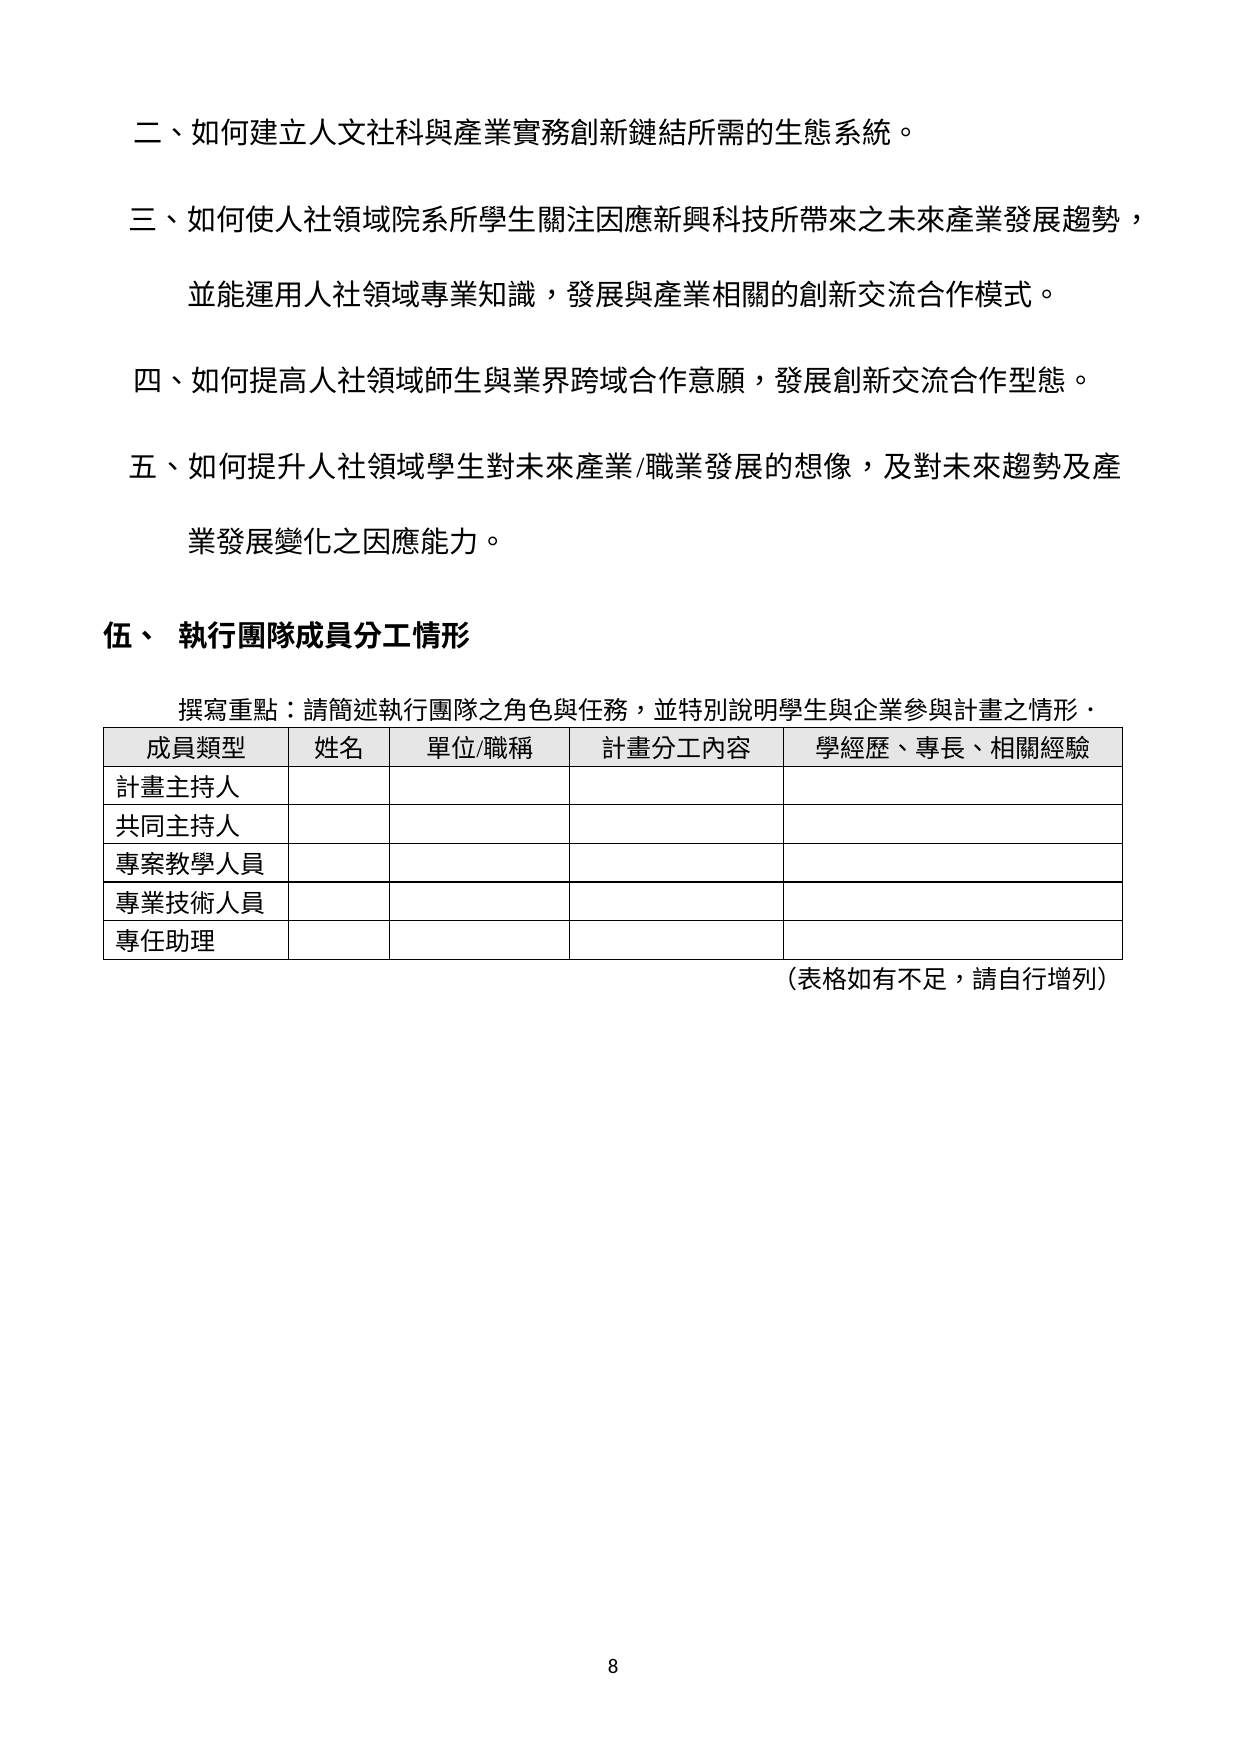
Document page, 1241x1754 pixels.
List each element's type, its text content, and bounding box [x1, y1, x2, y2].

text 四、如何提高人社領域師生與業界跨域合作意願，發展創新交流合作型態。 [104, 341, 1122, 416]
table_cell [289, 883, 389, 920]
table_cell [784, 805, 1122, 843]
table_cell [784, 767, 1122, 804]
table_cell [390, 767, 569, 804]
table_cell [784, 921, 1122, 958]
table_cell [570, 844, 783, 881]
table_cell [289, 844, 389, 881]
table_cell 專任助理 [104, 921, 288, 958]
table_cell [390, 844, 569, 881]
table_cell 專案教學人員 [104, 844, 288, 881]
text （表格如有不足，請自行增列） [103, 960, 1122, 996]
list 執行團隊成員分工情形 [103, 596, 1147, 671]
table_cell [289, 921, 389, 958]
table_cell [390, 805, 569, 843]
table_cell [570, 805, 783, 843]
table_cell [784, 844, 1122, 881]
table_cell 專業技術人員 [104, 883, 288, 920]
table_header 計畫分工內容 [570, 728, 783, 766]
table_cell [570, 883, 783, 920]
table_cell 計畫主持人 [104, 767, 288, 804]
text 撰寫重點：請簡述執行團隊之角色與任務，並特別說明學生與企業參與計畫之情形． [178, 690, 1147, 727]
text 三、如何使人社領域院系所學生關注因應新興科技所帶來之未來產業發展趨勢，並能運用人社領域專業知識，發展與產業相關的創新交流合作模式。 [128, 180, 1122, 330]
table_header 學經歷、專長、相關經驗 [784, 728, 1122, 766]
table_cell [570, 921, 783, 958]
table_cell [390, 921, 569, 958]
table_cell [570, 767, 783, 804]
table_header 單位/職稱 [390, 728, 569, 766]
table_cell [784, 883, 1122, 920]
table_header 成員類型 [104, 728, 288, 766]
table_header 姓名 [289, 728, 389, 766]
table_cell [390, 883, 569, 920]
table_cell 共同主持人 [104, 805, 288, 843]
table_cell [289, 767, 389, 804]
text 五、如何提升人社領域學生對未來產業/職業發展的想像，及對未來趨勢及產業發展變化之因應能力。 [128, 427, 1122, 577]
text 二、如何建立人文社科與產業實務創新鏈結所需的生態系統。 [104, 93, 1122, 168]
table_cell [289, 805, 389, 843]
